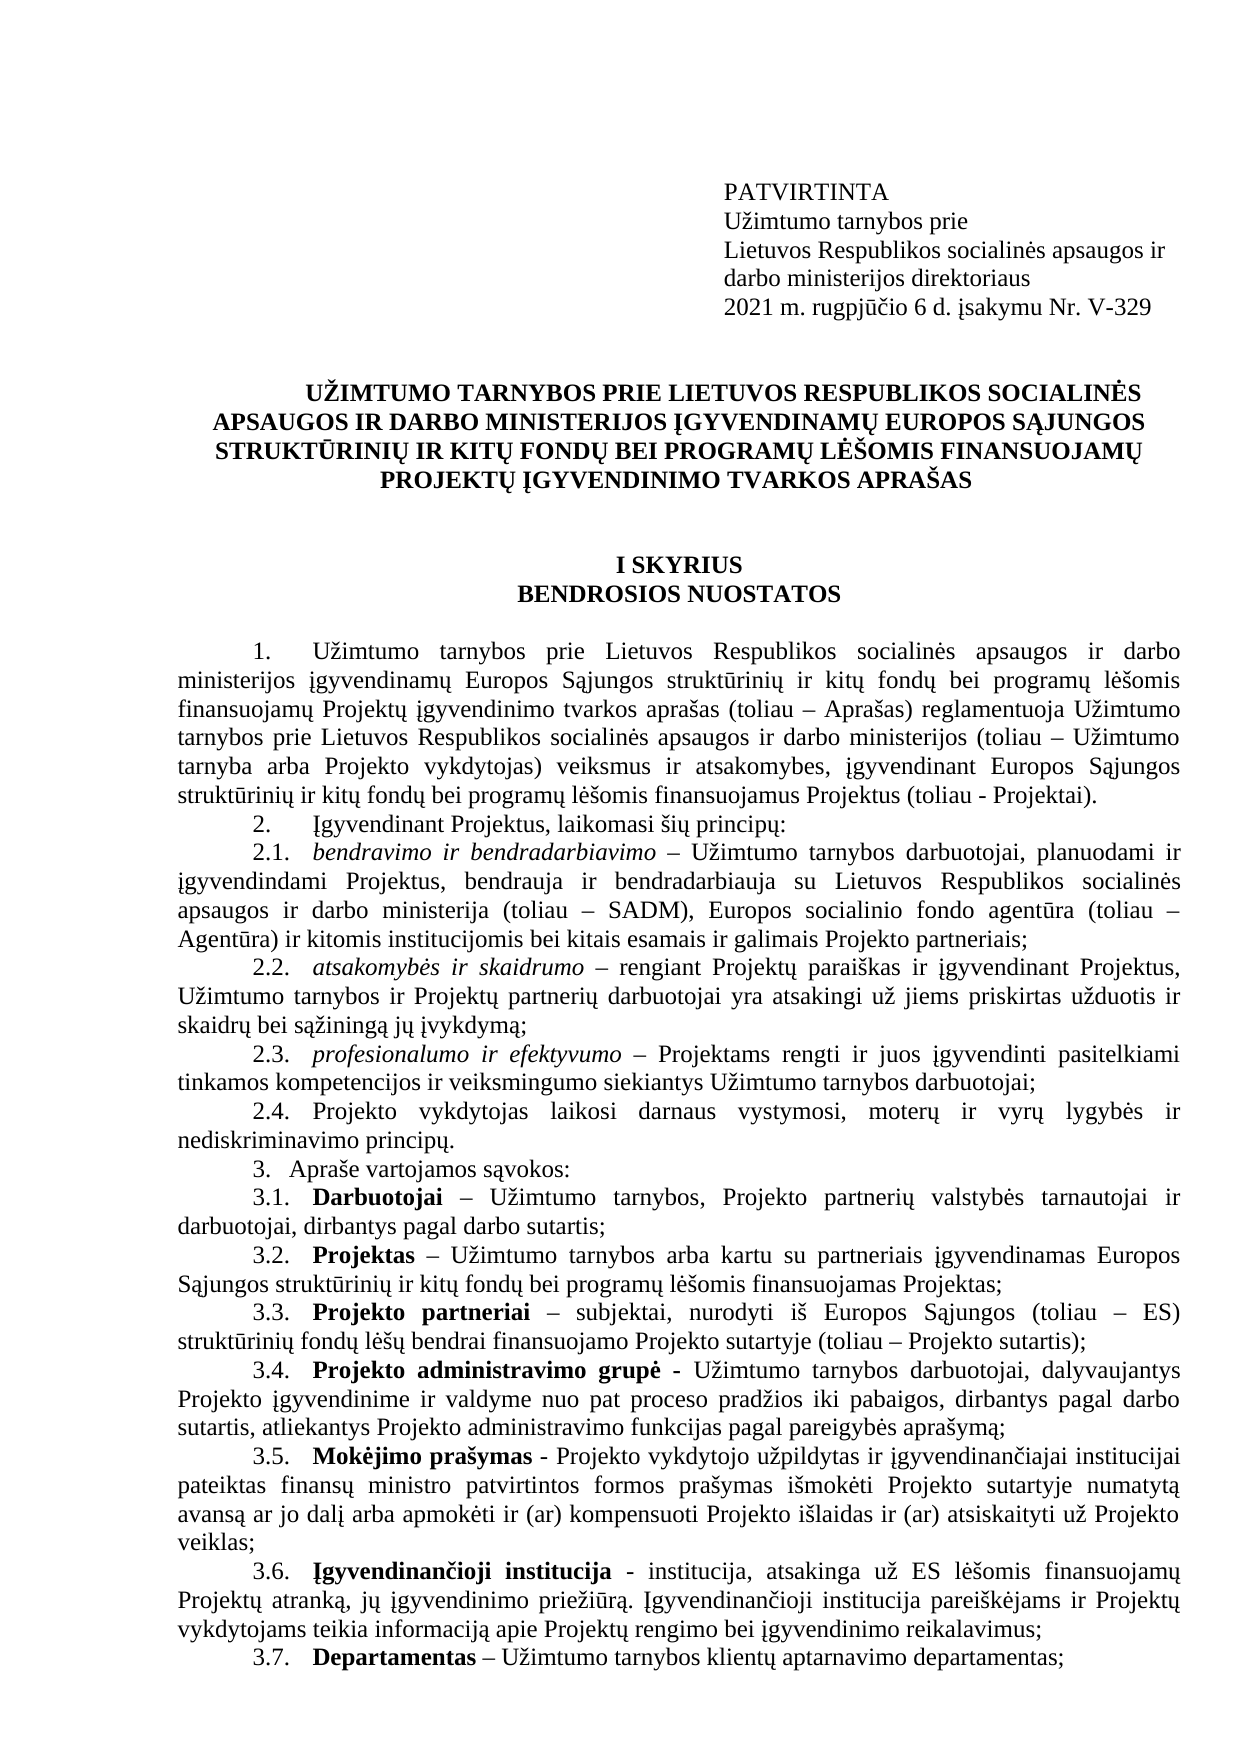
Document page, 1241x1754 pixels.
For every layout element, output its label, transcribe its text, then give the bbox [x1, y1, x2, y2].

text PATVIRTINTA [635, 177, 1181, 206]
text BENDROSIOS NUOSTATOS [177, 579, 1181, 608]
text I SKYRIUS [177, 550, 1181, 579]
text 3.4. Projekto administravimo grupė - Užimtumo tarnybos darbuotojai, dalyvaujantys Projekto įgyvendinime ir valdyme nuo pat proceso pradžios iki pabaigos, dirbantys pagal darbo sutartis, atliekantys Projekto administravimo funkcijas pagal pareigybės aprašymą; [177, 1355, 1181, 1441]
text 1. Užimtumo tarnybos prie Lietuvos Respublikos socialinės apsaugos ir darbo ministerijos įgyvendinamų Europos Sąjungos struktūrinių ir kitų fondų bei programų lėšomis finansuojamų Projektų įgyvendinimo tvarkos aprašas (toliau – Aprašas) reglamentuoja Užimtumo tarnybos prie Lietuvos Respublikos socialinės apsaugos ir darbo ministerijos (toliau – Užimtumo tarnyba arba Projekto vykdytojas) veiksmus ir atsakomybes, įgyvendinant Europos Sąjungos struktūrinių ir kitų fondų bei programų lėšomis finansuojamus Projektus (toliau - Projektai). [177, 636, 1181, 809]
text 3. Apraše vartojamos sąvokos: [177, 1154, 1181, 1182]
text 3.3. Projekto partneriai – subjektai, nurodyti iš Europos Sąjungos (toliau – ES) struktūrinių fondų lėšų bendrai finansuojamo Projekto sutartyje (toliau – Projekto sutartis); [177, 1297, 1181, 1355]
text 2. Įgyvendinant Projektus, laikomasi šių principų: [177, 809, 1181, 837]
text 3.1. Darbuotojai – Užimtumo tarnybos, Projekto partnerių valstybės tarnautojai ir darbuotojai, dirbantys pagal darbo sutartis; [177, 1182, 1181, 1240]
text Lietuvos Respublikos socialinės apsaugos ir [635, 235, 1181, 263]
text darbo ministerijos direktoriaus [635, 263, 1181, 292]
text 2.3. profesionalumo ir efektyvumo – Projektams rengti ir juos įgyvendinti pasitelkiami tinkamos kompetencijos ir veiksmingumo siekiantys Užimtumo tarnybos darbuotojai; [177, 1039, 1181, 1096]
text Užimtumo tarnybos prie [635, 206, 1181, 235]
text 3.7. Departamentas – Užimtumo tarnybos klientų aptarnavimo departamentas; [177, 1642, 1181, 1671]
text 2021 m. rugpjūčio 6 d. įsakymu Nr. V-329 [635, 292, 1181, 321]
text 2.1. bendravimo ir bendradarbiavimo – Užimtumo tarnybos darbuotojai, planuodami ir įgyvendindami Projektus, bendrauja ir bendradarbiauja su Lietuvos Respublikos socialinės apsaugos ir darbo ministerija (toliau – SADM), Europos socialinio fondo agentūra (toliau – Agentūra) ir kitomis institucijomis bei kitais esamais ir galimais Projekto partneriais; [177, 837, 1181, 952]
text 3.2. Projektas – Užimtumo tarnybos arba kartu su partneriais įgyvendinamas Europos Sąjungos struktūrinių ir kitų fondų bei programų lėšomis finansuojamas Projektas; [177, 1240, 1181, 1297]
text 3.6. Įgyvendinančioji institucija - institucija, atsakinga už ES lėšomis finansuojamų Projektų atranką, jų įgyvendinimo priežiūrą. Įgyvendinančioji institucija pareiškėjams ir Projektų vykdytojams teikia informaciją apie Projektų rengimo bei įgyvendinimo reikalavimus; [177, 1556, 1181, 1642]
text UŽIMTUMO TARNYBOS PRIE LIETUVOS RESPUBLIKOS SOCIALINĖS APSAUGOS IR DARBO MINISTERIJOS ĮGYVENDINAMŲ EUROPOS SĄJUNGOS STRUKTŪRINIŲ IR KITŲ FONDŲ BEI PROGRAMŲ LĖŠOMIS FINANSUOJAMŲ PROJEKTŲ ĮGYVENDINIMO TVARKOS APRAŠAS [177, 378, 1181, 493]
text 2.4. Projekto vykdytojas laikosi darnaus vystymosi, moterų ir vyrų lygybės ir nediskriminavimo principų. [177, 1096, 1181, 1154]
text 2.2. atsakomybės ir skaidrumo – rengiant Projektų paraiškas ir įgyvendinant Projektus, Užimtumo tarnybos ir Projektų partnerių darbuotojai yra atsakingi už jiems priskirtas užduotis ir skaidrų bei sąžiningą jų įvykdymą; [177, 952, 1181, 1039]
text 3.5. Mokėjimo prašymas - Projekto vykdytojo užpildytas ir įgyvendinančiajai institucijai pateiktas finansų ministro patvirtintos formos prašymas išmokėti Projekto sutartyje numatytą avansą ar jo dalį arba apmokėti ir (ar) kompensuoti Projekto išlaidas ir (ar) atsiskaityti už Projekto veiklas; [177, 1441, 1181, 1556]
